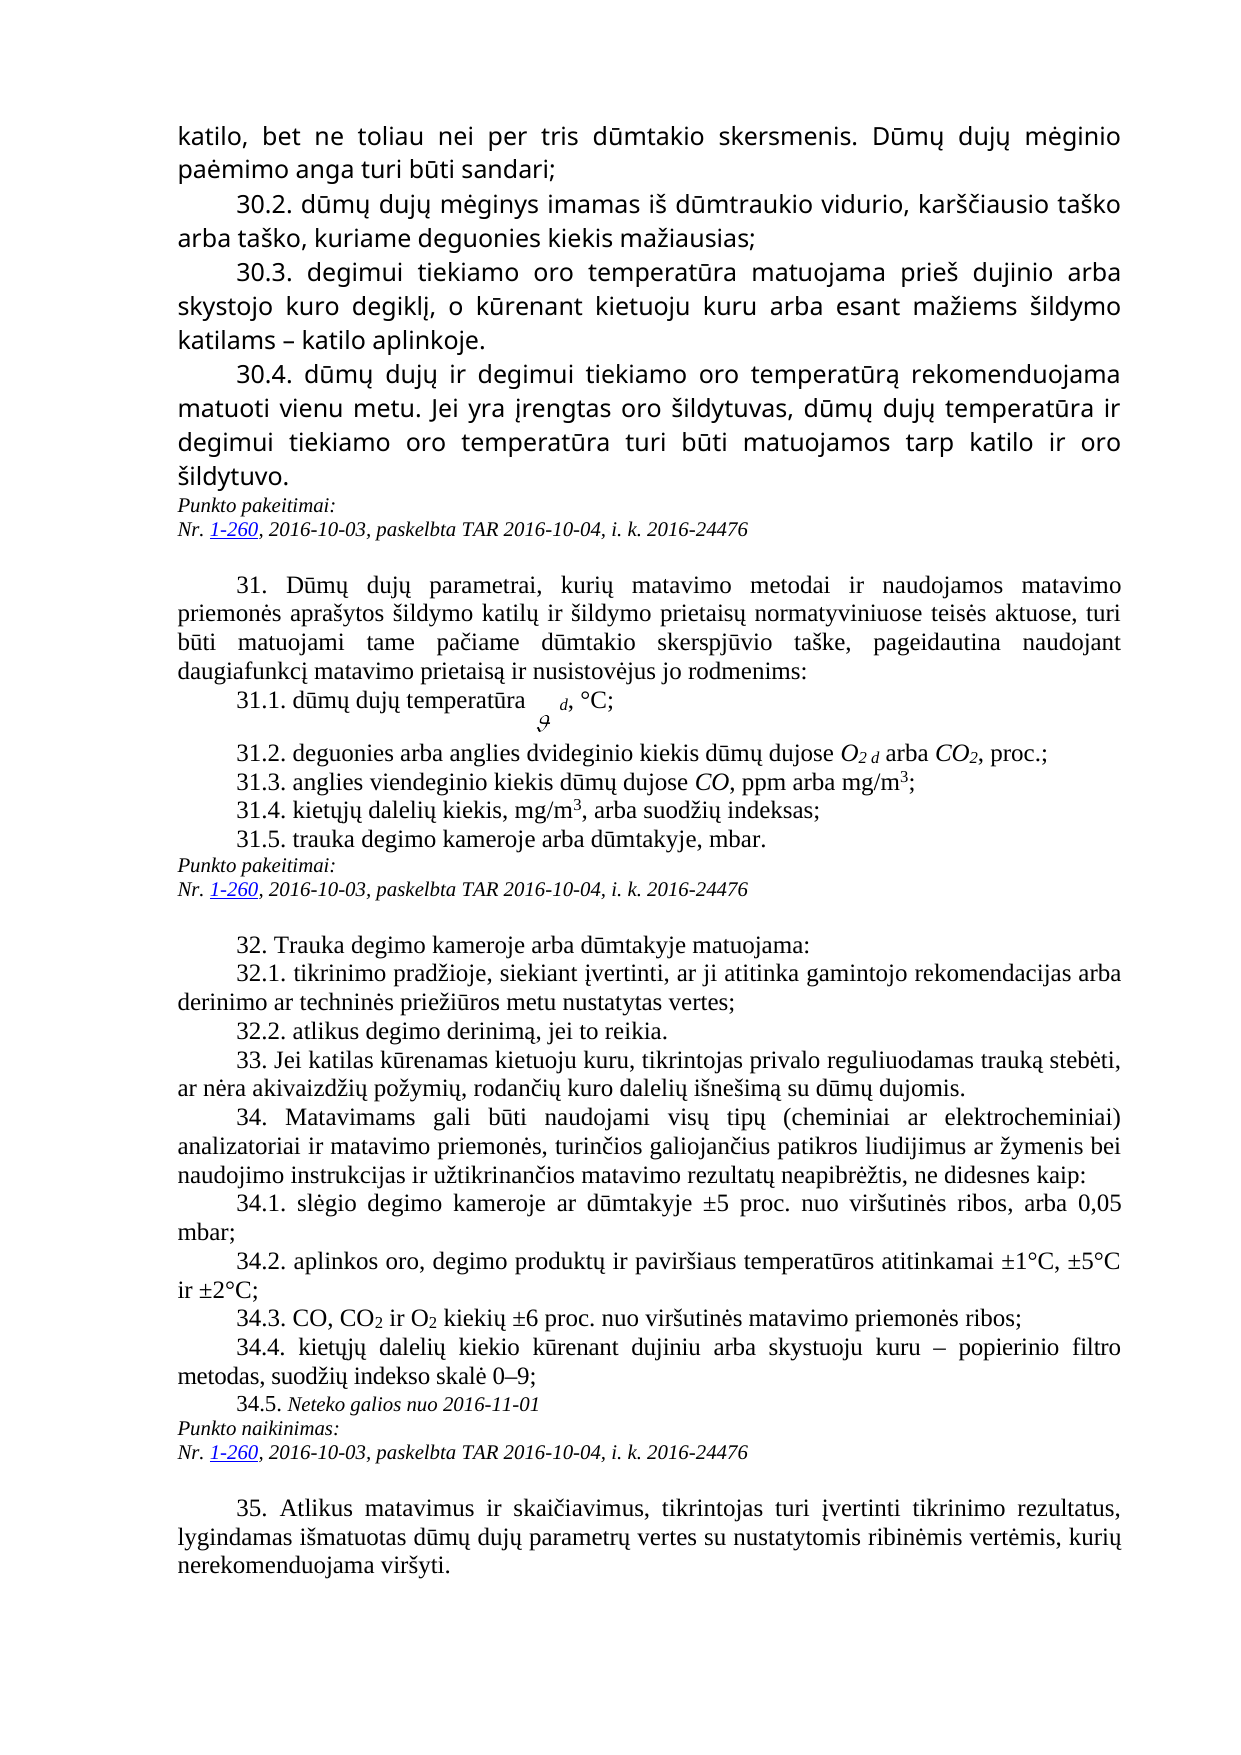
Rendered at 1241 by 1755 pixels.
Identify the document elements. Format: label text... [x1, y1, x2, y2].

text 33. Jei katilas kūrenamas kietuoju kuru, tikrintojas privalo reguliuodamas trauką stebėti, ar nėra akivaizdžių požymių, rodančių kuro dalelių išnešimą su dūmų dujomis. [177, 1045, 1122, 1102]
text 30.4. dūmų dujų ir degimui tiekiamo oro temperatūrą rekomenduojama matuoti vienu metu. Jei yra įrengtas oro šildytuvas, dūmų dujų temperatūra ir degimui tiekiamo oro temperatūra turi būti matuojamos tarp katilo ir oro šildytuvo. [177, 357, 1122, 493]
text 30.2. dūmų dujų mėginys imamas iš dūmtraukio vidurio, karščiausio taško arba taško, kuriame deguonies kiekis mažiausias; [177, 186, 1122, 254]
text Punkto pakeitimai: [177, 853, 1122, 877]
text 31.2. deguonies arba anglies dvideginio kiekis dūmų dujose O2 d arba CO2, proc.; [177, 738, 1122, 767]
text 32. Trauka degimo kameroje arba dūmtakyje matuojama: [177, 930, 1122, 958]
text 34.1. slėgio degimo kameroje ar dūmtakyje ±5 proc. nuo viršutinės ribos, arba 0,05 mbar; [177, 1188, 1122, 1246]
text katilo, bet ne toliau nei per tris dūmtakio skersmenis. Dūmų dujų mėginio paėmimo anga turi būti sandari; [177, 118, 1122, 186]
text Nr. 1-260, 2016-10-03, paskelbta TAR 2016-10-04, i. k. 2016-24476 [177, 1440, 1122, 1464]
text 31.5. trauka degimo kameroje arba dūmtakyje, mbar. [177, 824, 1122, 853]
text Punkto naikinimas: [177, 1416, 1122, 1440]
text 35. Atlikus matavimus ir skaičiavimus, tikrintojas turi įvertinti tikrinimo rezultatus, lygindamas išmatuotas dūmų dujų parametrų vertes su nustatytomis ribinėmis vertėmis, kurių nerekomenduojama viršyti. [177, 1493, 1122, 1579]
text Punkto pakeitimai: [177, 493, 1122, 517]
text 31.1. dūmų dujų temperatūra sigma d, °C; [177, 685, 1122, 738]
text 32.1. tikrinimo pradžioje, siekiant įvertinti, ar ji atitinka gamintojo rekomendacijas arba derinimo ar techninės priežiūros metu nustatytas vertes; [177, 958, 1122, 1016]
text 34.5. Neteko galios nuo 2016-11-01 [177, 1390, 1122, 1416]
text Nr. 1-260, 2016-10-03, paskelbta TAR 2016-10-04, i. k. 2016-24476 [177, 517, 1122, 541]
text 32.2. atlikus degimo derinimą, jei to reikia. [177, 1016, 1122, 1045]
text Nr. 1-260, 2016-10-03, paskelbta TAR 2016-10-04, i. k. 2016-24476 [177, 877, 1122, 901]
text 34.3. CO, CO2 ir O2 kiekių ±6 proc. nuo viršutinės matavimo priemonės ribos; [177, 1303, 1122, 1332]
text 34.4. kietųjų dalelių kiekio kūrenant dujiniu arba skystuoju kuru – popierinio filtro metodas, suodžių indekso skalė 0–9; [177, 1332, 1122, 1390]
text 34. Matavimams gali būti naudojami visų tipų (cheminiai ar elektrocheminiai) analizatoriai ir matavimo priemonės, turinčios galiojančius patikros liudijimus ar žymenis bei naudojimo instrukcijas ir užtikrinančios matavimo rezultatų neapibrėžtis, ne didesnes kaip: [177, 1102, 1122, 1188]
text 31.3. anglies viendeginio kiekis dūmų dujose CO, ppm arba mg/m3; [177, 767, 1122, 795]
text 30.3. degimui tiekiamo oro temperatūra matuojama prieš dujinio arba skystojo kuro degiklį, o kūrenant kietuoju kuru arba esant mažiems šildymo katilams – katilo aplinkoje. [177, 254, 1122, 357]
text 34.2. aplinkos oro, degimo produktų ir paviršiaus temperatūros atitinkamai ±1°C, ±5°C ir ±2°C; [177, 1246, 1122, 1303]
text 31. Dūmų dujų parametrai, kurių matavimo metodai ir naudojamos matavimo priemonės aprašytos šildymo katilų ir šildymo prietaisų normatyviniuose teisės aktuose, turi būti matuojami tame pačiame dūmtakio skerspjūvio taške, pageidautina naudojant daugiafunkcį matavimo prietaisą ir nusistovėjus jo rodmenims: [177, 570, 1122, 685]
text 31.4. kietųjų dalelių kiekis, mg/m3, arba suodžių indeksas; [177, 795, 1122, 824]
